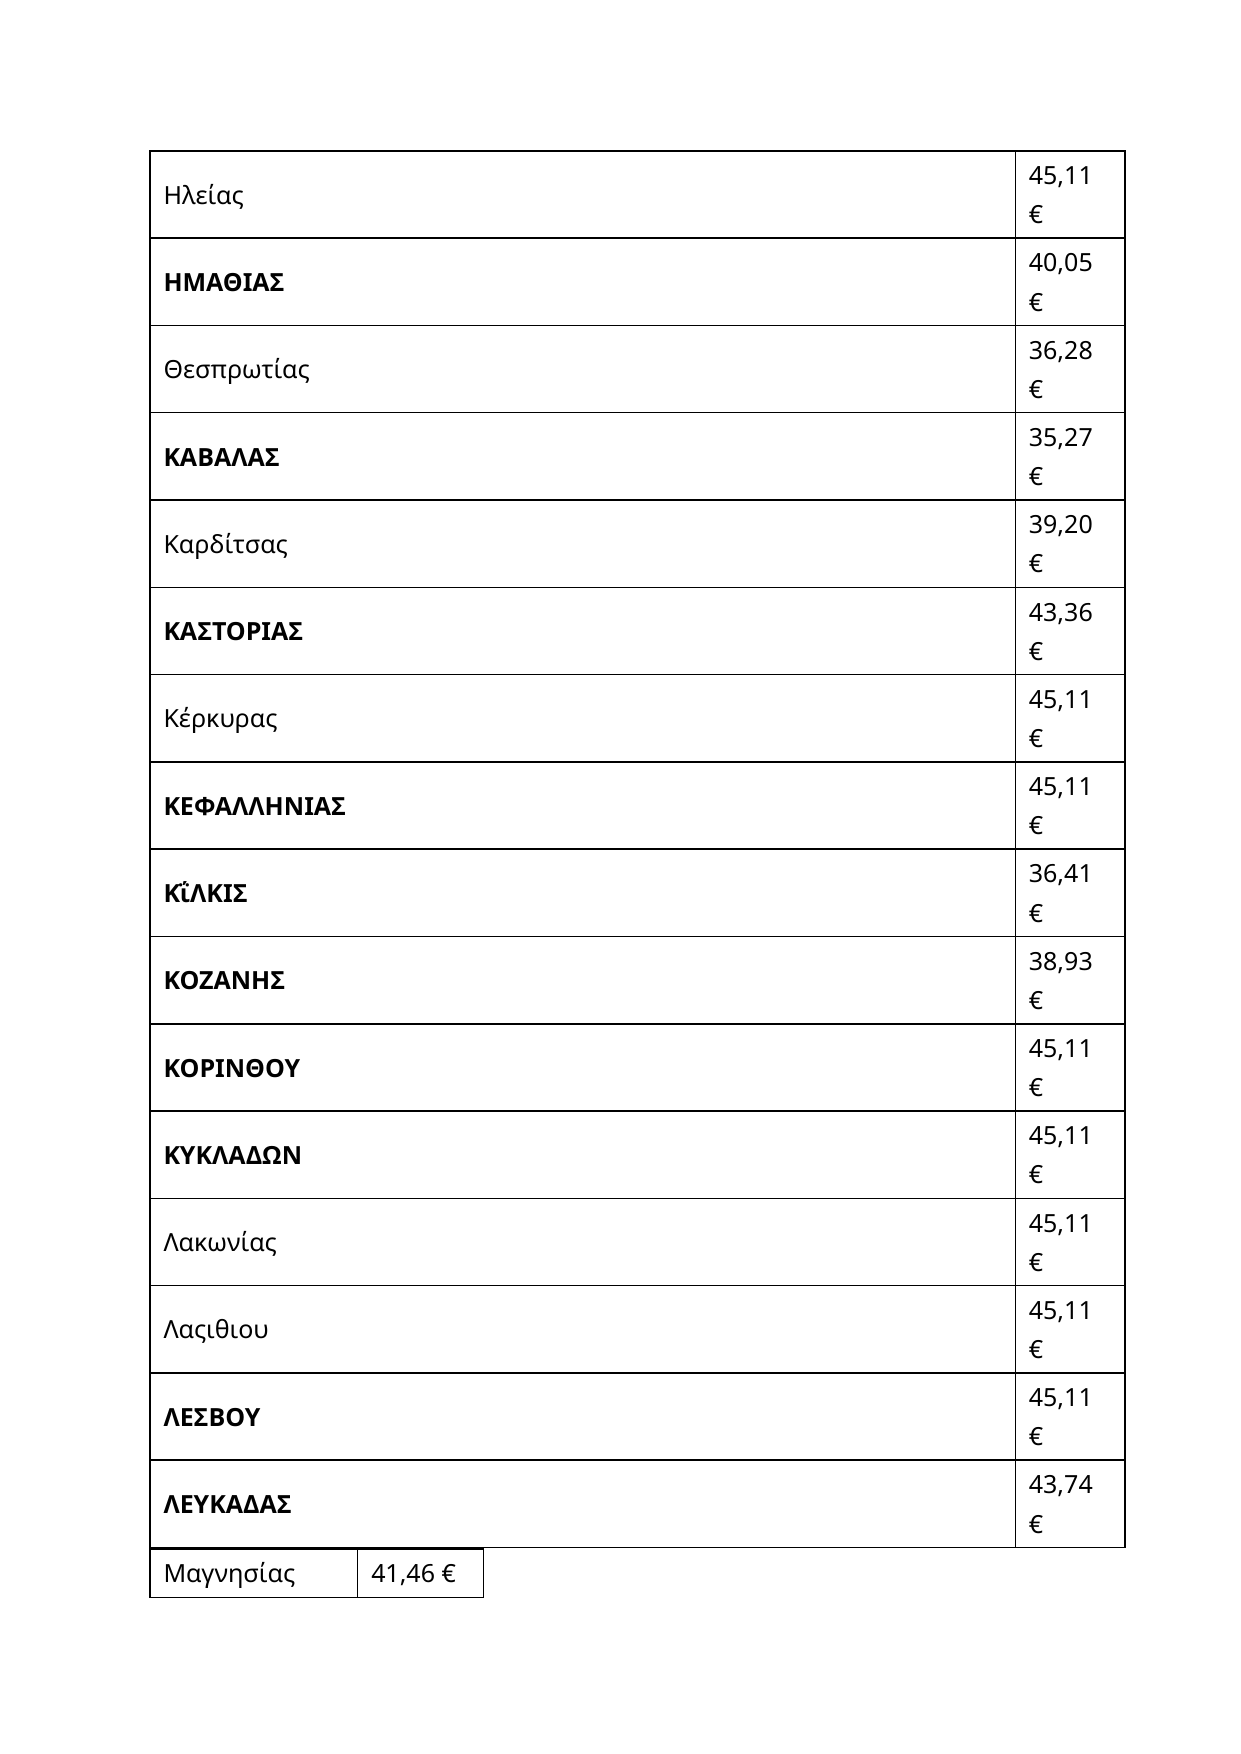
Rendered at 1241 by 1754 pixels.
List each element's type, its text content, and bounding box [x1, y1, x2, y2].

table_cell Ηλείας [151, 152, 1015, 237]
table_cell 45,11 € [1016, 1199, 1124, 1285]
table_cell 45,11 € [1016, 675, 1124, 761]
table_cell 38,93 € [1016, 937, 1124, 1023]
table_cell ΗΜΑΘΙΑΣ [151, 239, 1015, 324]
table_cell 36,41 € [1016, 850, 1124, 936]
table_cell Θεσπρωτίας [151, 326, 1015, 412]
table_cell ΚΟΖΑΝΗΣ [151, 937, 1015, 1023]
table_cell 45,11 € [1016, 1025, 1124, 1110]
table_cell Λακωνίας [151, 1199, 1015, 1285]
table_cell 45,11 € [1016, 152, 1124, 237]
table_cell ΛΕΥΚΑΔΑΣ [151, 1461, 1015, 1547]
table_cell ΚΕΦΑΛΛΗΝΙΑΣ [151, 763, 1015, 848]
table_cell ΚΟΡΙΝΘΟΥ [151, 1025, 1015, 1110]
table_cell Κέρκυρας [151, 675, 1015, 761]
table_cell 40,05 € [1016, 239, 1124, 324]
table_cell 43,74 € [1016, 1461, 1124, 1547]
table_cell 45,11 € [1016, 1112, 1124, 1197]
table_cell ΛΕΣΒΟΥ [151, 1374, 1015, 1459]
table_header Μαγνησίας [151, 1550, 357, 1596]
table_header 41,46 € [358, 1550, 483, 1596]
table_cell 35,27 € [1016, 413, 1124, 499]
table_cell 39,20 € [1016, 501, 1124, 586]
table_cell Καρδίτσας [151, 501, 1015, 586]
table_cell Λαςιθιου [151, 1286, 1015, 1372]
table_cell 45,11 € [1016, 1374, 1124, 1459]
table_cell 45,11 € [1016, 1286, 1124, 1372]
table_cell 45,11 € [1016, 763, 1124, 848]
table_cell ΚΑΒΑΛΑΣ [151, 413, 1015, 499]
table_cell ΚΑΣΤΟΡΙΑΣ [151, 588, 1015, 674]
table_cell 36,28 € [1016, 326, 1124, 412]
table_cell ΚΐΛΚΙΣ [151, 850, 1015, 936]
table_cell 43,36 € [1016, 588, 1124, 674]
table_cell ΚΥΚΛΑΔΩΝ [151, 1112, 1015, 1197]
